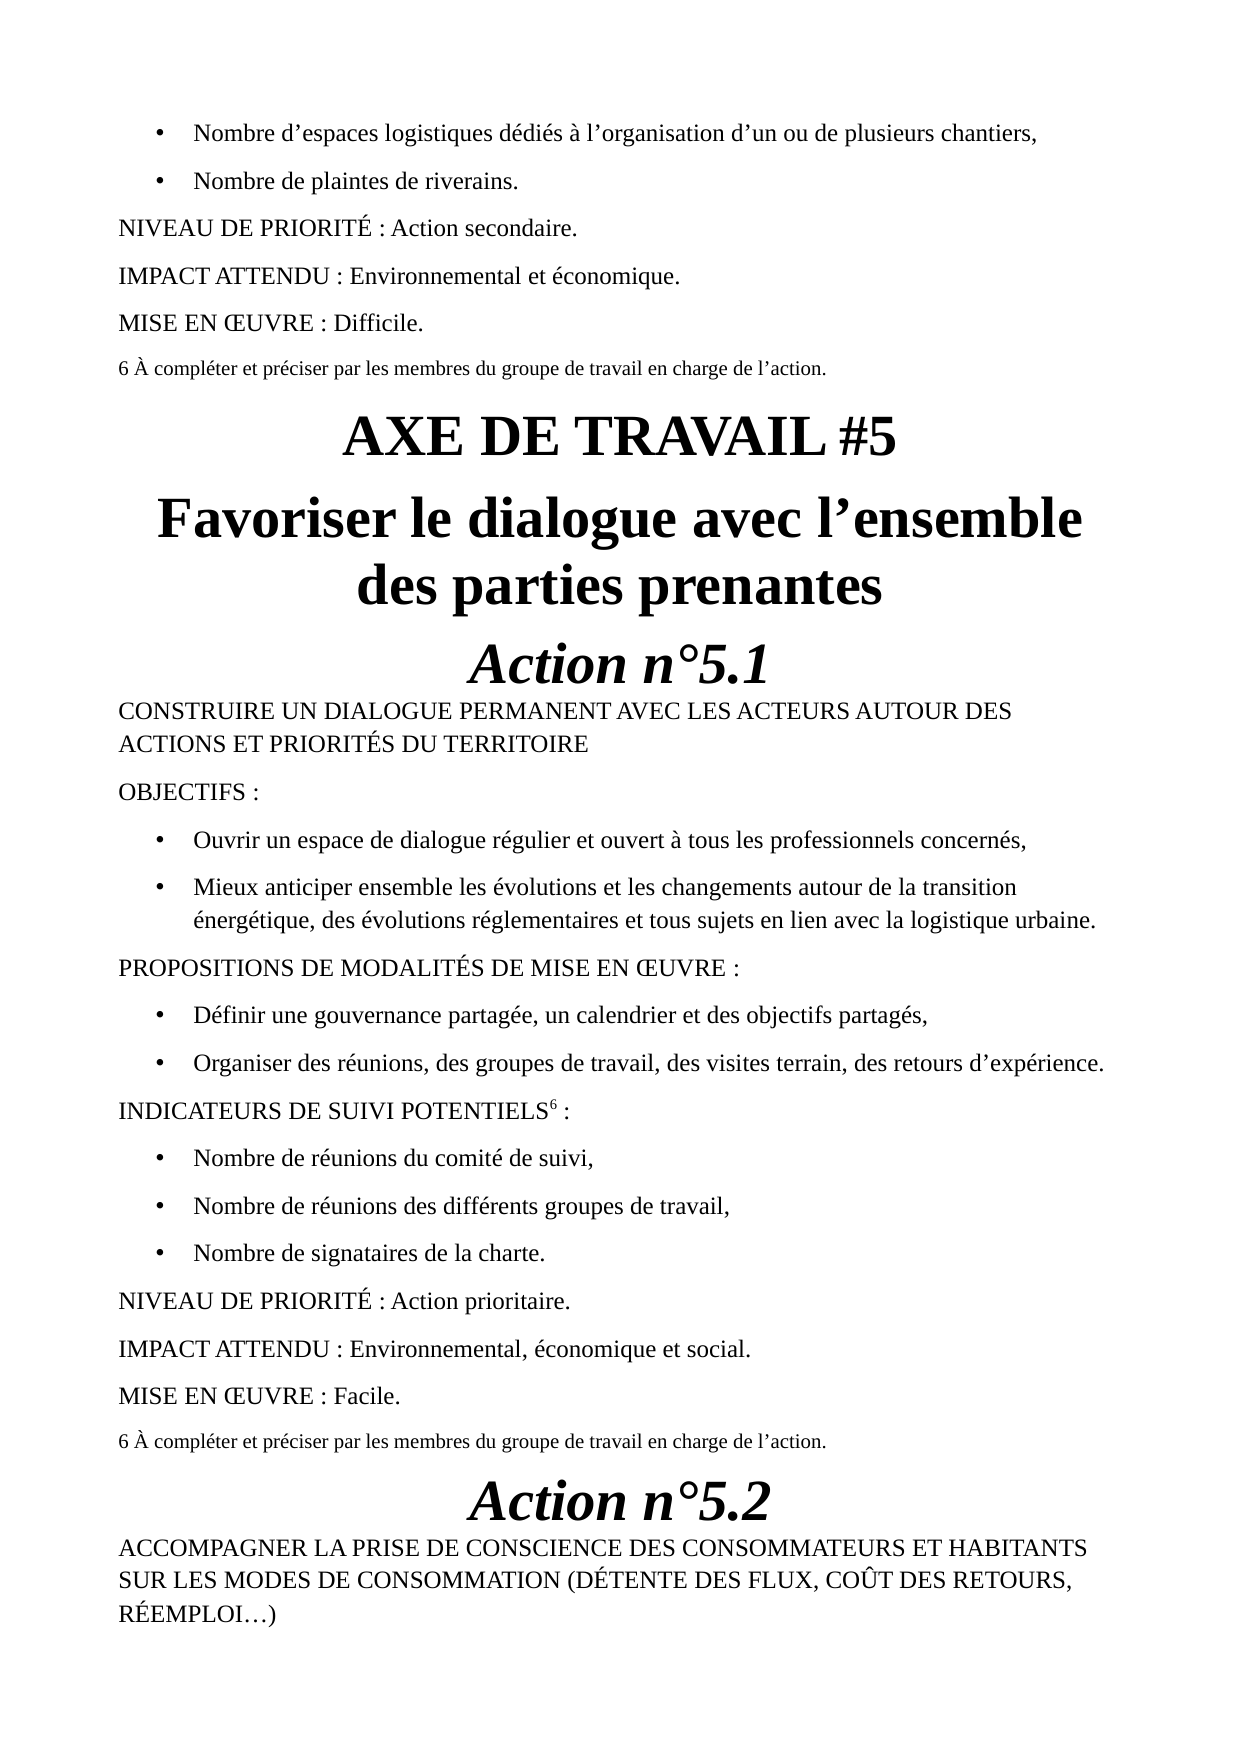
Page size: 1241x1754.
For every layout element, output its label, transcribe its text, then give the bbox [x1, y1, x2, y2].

text 6 À compléter et préciser par les membres du groupe de travail en charge de l’action. [118, 356, 1122, 380]
text IMPACT ATTENDU : Environnemental, économique et social. [118, 1334, 1122, 1362]
list Nombre de réunions du comité de suivi, [156, 1143, 1122, 1172]
list Définir une gouvernance partagée, un calendrier et des objectifs partagés, [156, 1001, 1122, 1029]
list Nombre de réunions des différents groupes de travail, [156, 1191, 1122, 1220]
text MISE EN ŒUVRE : Difficile. [118, 308, 1122, 337]
subtitle Action n°5.1 [118, 629, 1122, 696]
text ACCOMPAGNER LA PRISE DE CONSCIENCE DES CONSOMMATEURS ET HABITANTS SUR LES MODES DE CONSOMMATION (DÉTENTE DES FLUX, COÛT DES RETOURS, RÉEMPLOI…) [118, 1533, 1122, 1627]
list Nombre de plaintes de riverains. [156, 166, 1122, 194]
text 6 À compléter et préciser par les membres du groupe de travail en charge de l’action. [118, 1429, 1122, 1453]
list Organiser des réunions, des groupes de travail, des visites terrain, des retours d’expérience. [156, 1048, 1122, 1077]
list Mieux anticiper ensemble les évolutions et les changements autour de la transition énergétique, des évolutions réglementaires et tous sujets en lien avec la logistique urbaine. [156, 872, 1122, 934]
list Nombre de signataires de la charte. [156, 1238, 1122, 1267]
text MISE EN ŒUVRE : Facile. [118, 1381, 1122, 1410]
list Nombre d’espaces logistiques dédiés à l’organisation d’un ou de plusieurs chantiers, [156, 118, 1122, 147]
text OBJECTIFS : [118, 777, 1122, 806]
subtitle Action n°5.2 [118, 1466, 1122, 1533]
text IMPACT ATTENDU : Environnemental et économique. [118, 261, 1122, 290]
text NIVEAU DE PRIORITÉ : Action secondaire. [118, 213, 1122, 242]
list Ouvrir un espace de dialogue régulier et ouvert à tous les professionnels concernés, [156, 825, 1122, 853]
text NIVEAU DE PRIORITÉ : Action prioritaire. [118, 1286, 1122, 1315]
subtitle AXE DE TRAVAIL #5 [118, 401, 1122, 468]
text INDICATEURS DE SUIVI POTENTIELS6 : [118, 1096, 1122, 1124]
subtitle Favoriser le dialogue avec l’ensemble des parties prenantes [118, 483, 1122, 617]
text PROPOSITIONS DE MODALITÉS DE MISE EN ŒUVRE : [118, 953, 1122, 982]
text CONSTRUIRE UN DIALOGUE PERMANENT AVEC LES ACTEURS AUTOUR DES ACTIONS ET PRIORITÉS DU TERRITOIRE [118, 696, 1122, 758]
